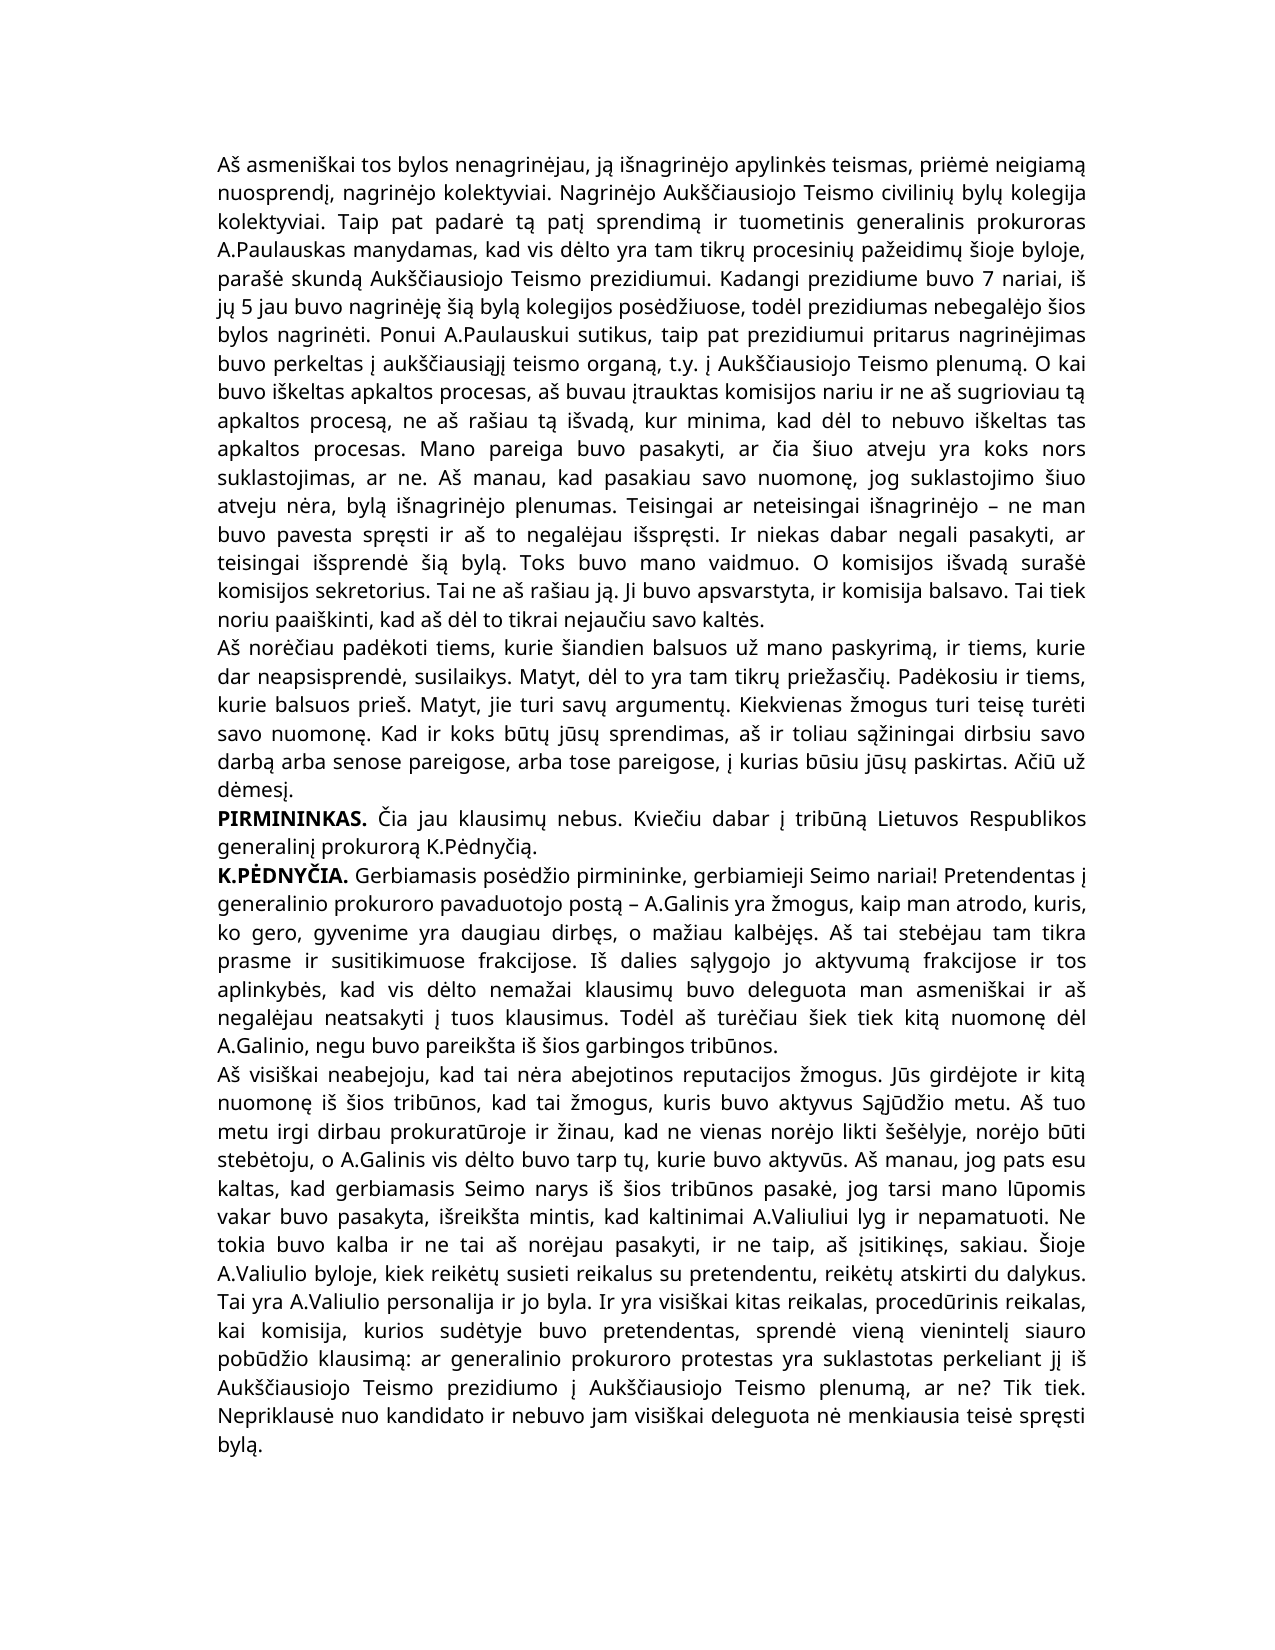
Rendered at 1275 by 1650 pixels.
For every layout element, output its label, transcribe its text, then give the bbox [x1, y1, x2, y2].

text PIRMININKAS. Čia jau klausimų nebus. Kviečiu dabar į tribūną Lietuvos Respublikos generalinį prokurorą K.Pėdnyčią. [217, 804, 1087, 861]
text Aš norėčiau padėkoti tiems, kurie šiandien balsuos už mano paskyrimą, ir tiems, kurie dar neapsisprendė, susilaikys. Matyt, dėl to yra tam tikrų priežasčių. Padėkosiu ir tiems, kurie balsuos prieš. Matyt, jie turi savų argumentų. Kiekvienas žmogus turi teisę turėti savo nuomonę. Kad ir koks būtų jūsų sprendimas, aš ir toliau sąžiningai dirbsiu savo darbą arba senose pareigose, arba tose pareigose, į kurias būsiu jūsų paskirtas. Ačiū už dėmesį. [217, 633, 1087, 804]
text Aš asmeniškai tos bylos nenagrinėjau, ją išnagrinėjo apylinkės teismas, priėmė neigiamą nuosprendį, nagrinėjo kolektyviai. Nagrinėjo Aukščiausiojo Teismo civilinių bylų kolegija kolektyviai. Taip pat padarė tą patį sprendimą ir tuometinis generalinis prokuroras A.Paulauskas manydamas, kad vis dėlto yra tam tikrų procesinių pažeidimų šioje byloje, parašė skundą Aukščiausiojo Teismo prezidiumui. Kadangi prezidiume buvo 7 nariai, iš jų 5 jau buvo nagrinėję šią bylą kolegijos posėdžiuose, todėl prezidiumas nebegalėjo šios bylos nagrinėti. Ponui A.Paulauskui sutikus, taip pat prezidiumui pritarus nagrinėjimas buvo perkeltas į aukščiausiąjį teismo organą, t.y. į Aukščiausiojo Teismo plenumą. O kai buvo iškeltas apkaltos procesas, aš buvau įtrauktas komisijos nariu ir ne aš sugrioviau tą apkaltos procesą, ne aš rašiau tą išvadą, kur minima, kad dėl to nebuvo iškeltas tas apkaltos procesas. Mano pareiga buvo pasakyti, ar čia šiuo atveju yra koks nors suklastojimas, ar ne. Aš manau, kad pasakiau savo nuomonę, jog suklastojimo šiuo atveju nėra, bylą išnagrinėjo plenumas. Teisingai ar neteisingai išnagrinėjo – ne man buvo pavesta spręsti ir aš to negalėjau išspręsti. Ir niekas dabar negali pasakyti, ar teisingai išsprendė šią bylą. Toks buvo mano vaidmuo. O komisijos išvadą surašė komisijos sekretorius. Tai ne aš rašiau ją. Ji buvo apsvarstyta, ir komisija balsavo. Tai tiek noriu paaiškinti, kad aš dėl to tikrai nejaučiu savo kaltės. [217, 150, 1087, 633]
text K.PĖDNYČIA. Gerbiamasis posėdžio pirmininke, gerbiamieji Seimo nariai! Pretendentas į generalinio prokuroro pavaduotojo postą – A.Galinis yra žmogus, kaip man atrodo, kuris, ko gero, gyvenime yra daugiau dirbęs, o mažiau kalbėjęs. Aš tai stebėjau tam tikra prasme ir susitikimuose frakcijose. Iš dalies sąlygojo jo aktyvumą frakcijose ir tos aplinkybės, kad vis dėlto nemažai klausimų buvo deleguota man asmeniškai ir aš negalėjau neatsakyti į tuos klausimus. Todėl aš turėčiau šiek tiek kitą nuomonę dėl A.Galinio, negu buvo pareikšta iš šios garbingos tribūnos. [217, 861, 1087, 1060]
text Aš visiškai neabejoju, kad tai nėra abejotinos reputacijos žmogus. Jūs girdėjote ir kitą nuomonę iš šios tribūnos, kad tai žmogus, kuris buvo aktyvus Sąjūdžio metu. Aš tuo metu irgi dirbau prokuratūroje ir žinau, kad ne vienas norėjo likti šešėlyje, norėjo būti stebėtoju, o A.Galinis vis dėlto buvo tarp tų, kurie buvo aktyvūs. Aš manau, jog pats esu kaltas, kad gerbiamasis Seimo narys iš šios tribūnos pasakė, jog tarsi mano lūpomis vakar buvo pasakyta, išreikšta mintis, kad kaltinimai A.Valiuliui lyg ir nepamatuoti. Ne tokia buvo kalba ir ne tai aš norėjau pasakyti, ir ne taip, aš įsitikinęs, sakiau. Šioje A.Valiulio byloje, kiek reikėtų susieti reikalus su pretendentu, reikėtų atskirti du dalykus. Tai yra A.Valiulio personalija ir jo byla. Ir yra visiškai kitas reikalas, procedūrinis reikalas, kai komisija, kurios sudėtyje buvo pretendentas, sprendė vieną vienintelį siauro pobūdžio klausimą: ar generalinio prokuroro protestas yra suklastotas perkeliant jį iš Aukščiausiojo Teismo prezidiumo į Aukščiausiojo Teismo plenumą, ar ne? Tik tiek. Nepriklausė nuo kandidato ir nebuvo jam visiškai deleguota nė menkiausia teisė spręsti bylą. [217, 1060, 1087, 1458]
